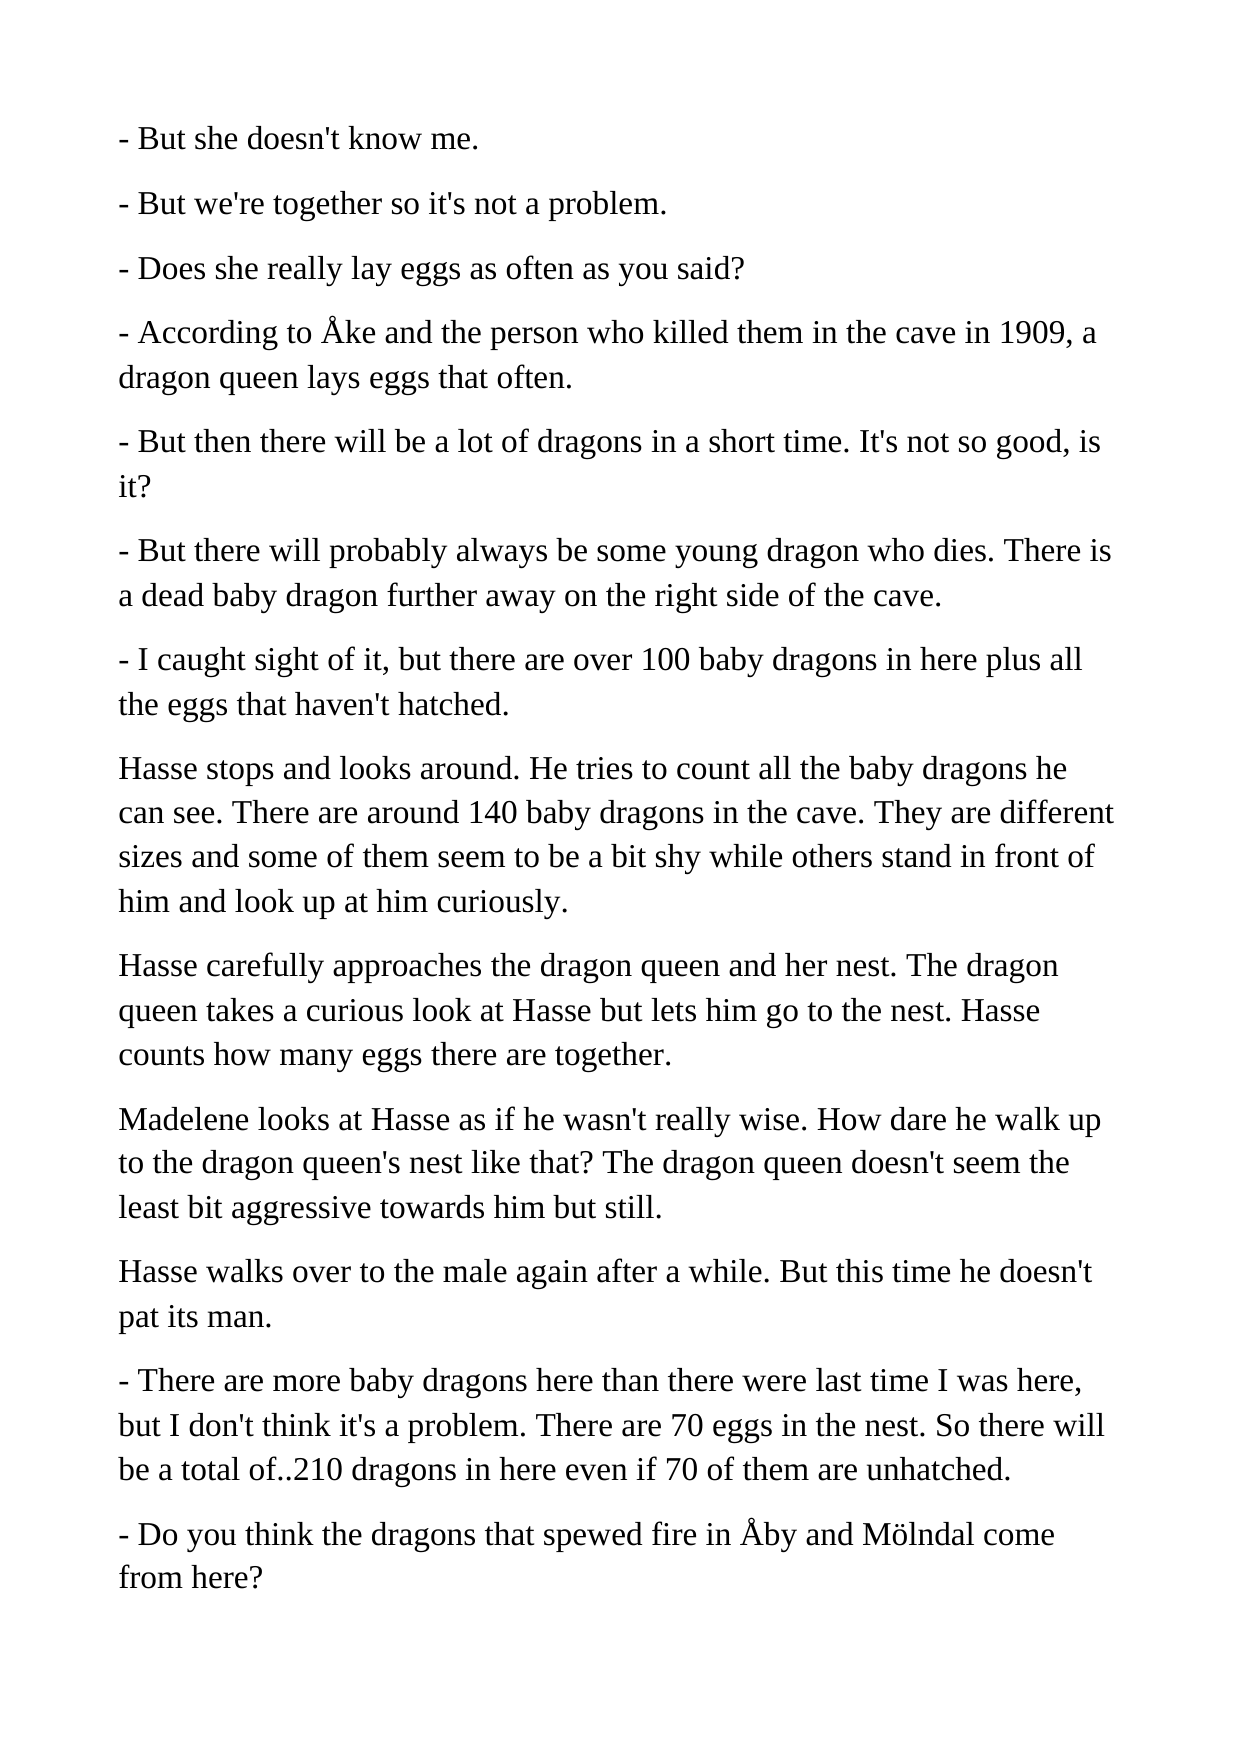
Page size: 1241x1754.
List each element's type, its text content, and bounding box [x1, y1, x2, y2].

text - There are more baby dragons here than there were last time I was here, but I don't think it's a problem. There are 70 eggs in the nest. So there will be a total of..210 dragons in here even if 70 of them are unhatched. [118, 1361, 1122, 1487]
text - According to Åke and the person who killed them in the cave in 1909, a dragon queen lays eggs that often. [118, 313, 1122, 395]
text - But then there will be a lot of dragons in a short time. It's not so good, is it? [118, 422, 1122, 504]
text - Do you think the dragons that spewed fire in Åby and Mölndal come from here? [118, 1514, 1122, 1596]
text Hasse carefully approaches the dragon queen and her nest. The dragon queen takes a curious look at Hasse but lets him go to the nest. Hasse counts how many eggs there are together. [118, 946, 1122, 1072]
text Hasse walks over to the male again after a while. But this time he doesn't pat its man. [118, 1252, 1122, 1334]
text - But we're together so it's not a problem. [118, 183, 1122, 221]
text - Does she really lay eggs as often as you said? [118, 248, 1122, 286]
text - But there will probably always be some young dragon who dies. There is a dead baby dragon further away on the right side of the cave. [118, 531, 1122, 613]
text Hasse stops and looks around. He tries to count all the baby dragons he can see. There are around 140 baby dragons in the cave. They are different sizes and some of them seem to be a bit shy while others stand in front of him and look up at him curiously. [118, 749, 1122, 919]
text Madelene looks at Hasse as if he wasn't really wise. How dare he walk up to the dragon queen's nest like that? The dragon queen doesn't seem the least bit aggressive towards him but still. [118, 1099, 1122, 1225]
text - I caught sight of it, but there are over 100 baby dragons in here plus all the eggs that haven't hatched. [118, 640, 1122, 722]
text - But she doesn't know me. [118, 118, 1122, 156]
